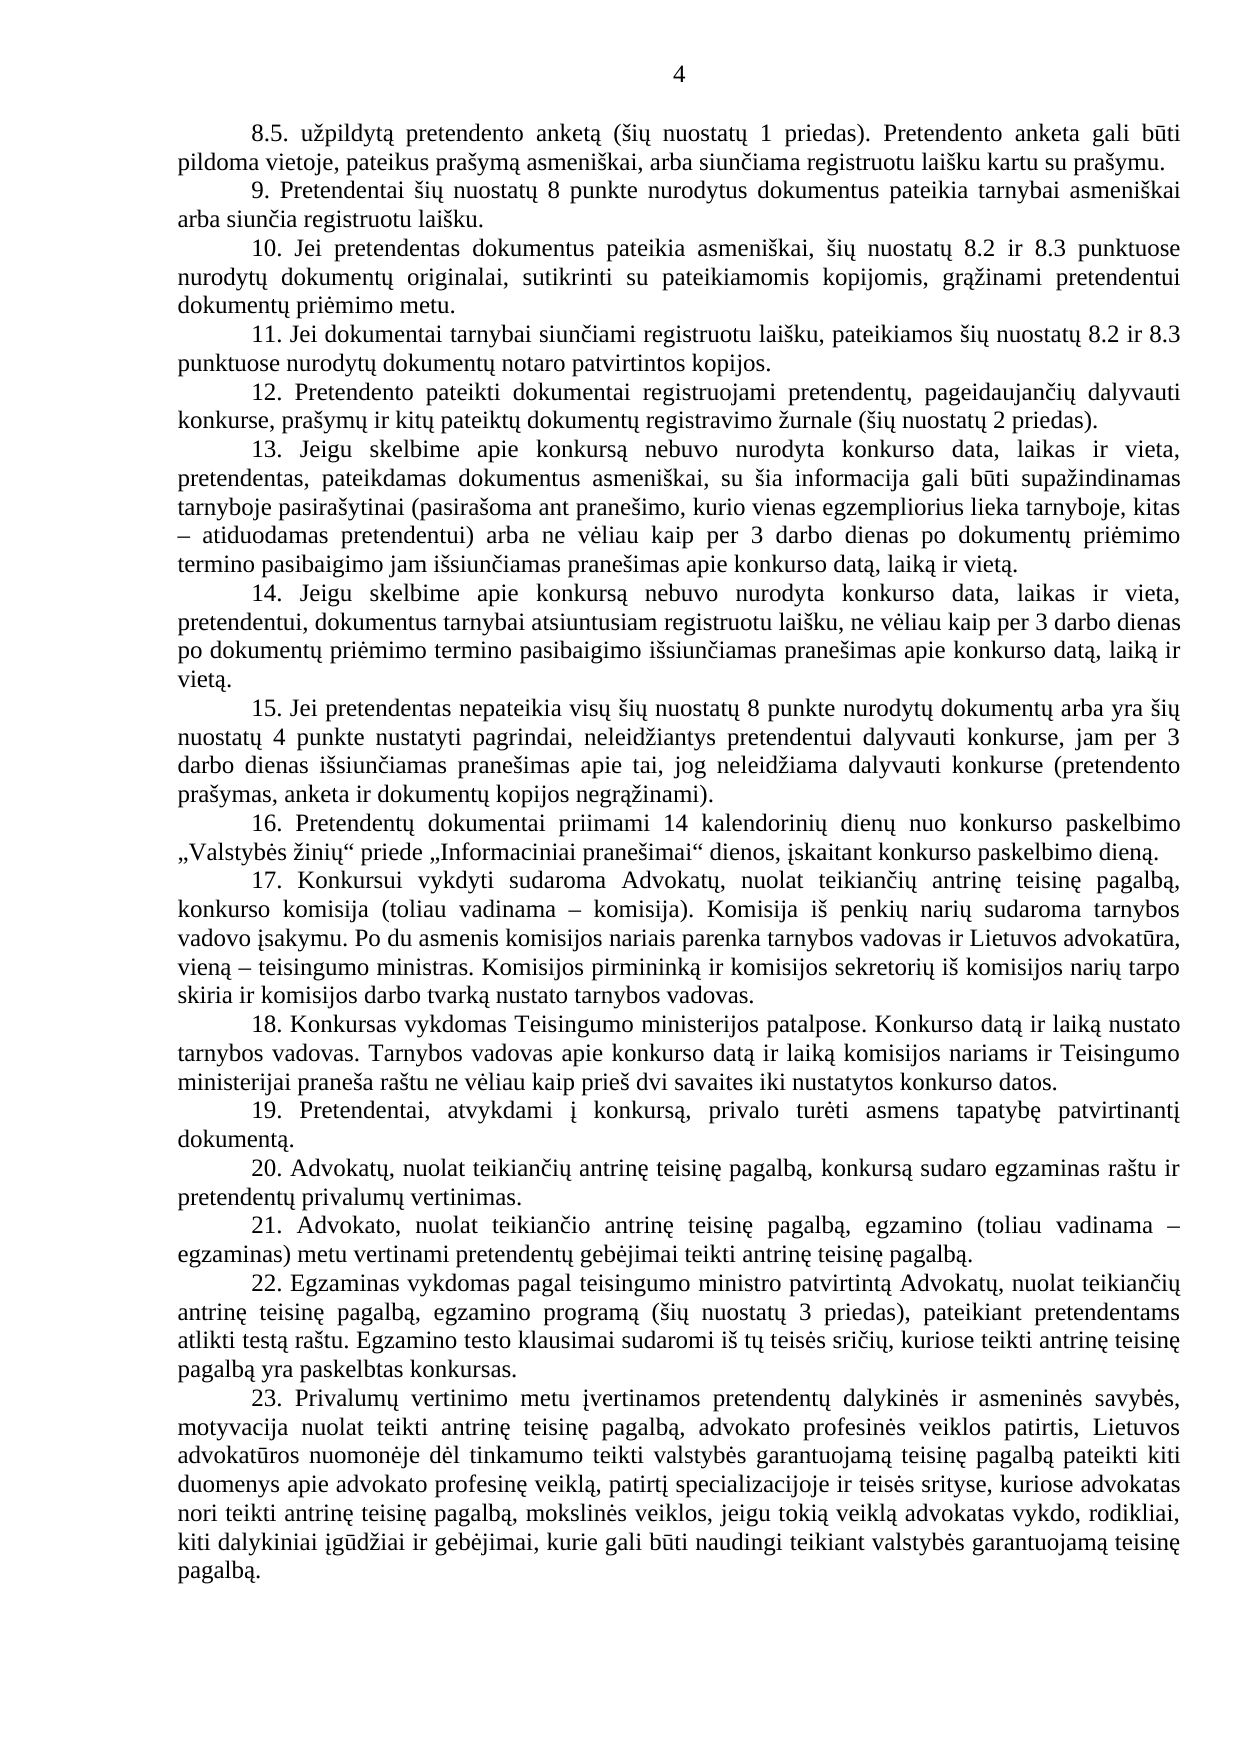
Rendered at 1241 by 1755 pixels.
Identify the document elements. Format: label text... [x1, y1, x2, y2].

text 11. Jei dokumentai tarnybai siunčiami registruotu laišku, pateikiamos šių nuostatų 8.2 ir 8.3 punktuose nurodytų dokumentų notaro patvirtintos kopijos. [177, 319, 1181, 377]
text 21. Advokato, nuolat teikiančio antrinę teisinę pagalbą, egzamino (toliau vadinama – egzaminas) metu vertinami pretendentų gebėjimai teikti antrinę teisinę pagalbą. [177, 1211, 1181, 1268]
text 14. Jeigu skelbime apie konkursą nebuvo nurodyta konkurso data, laikas ir vieta, pretendentui, dokumentus tarnybai atsiuntusiam registruotu laišku, ne vėliau kaip per 3 darbo dienas po dokumentų priėmimo termino pasibaigimo išsiunčiamas pranešimas apie konkurso datą, laiką ir vietą. [177, 578, 1181, 693]
text 10. Jei pretendentas dokumentus pateikia asmeniškai, šių nuostatų 8.2 ir 8.3 punktuose nurodytų dokumentų originalai, sutikrinti su pateikiamomis kopijomis, grąžinami pretendentui dokumentų priėmimo metu. [177, 233, 1181, 319]
text 15. Jei pretendentas nepateikia visų šių nuostatų 8 punkte nurodytų dokumentų arba yra šių nuostatų 4 punkte nustatyti pagrindai, neleidžiantys pretendentui dalyvauti konkurse, jam per 3 darbo dienas išsiunčiamas pranešimas apie tai, jog neleidžiama dalyvauti konkurse (pretendento prašymas, anketa ir dokumentų kopijos negrąžinami). [177, 693, 1181, 808]
text 16. Pretendentų dokumentai priimami 14 kalendorinių dienų nuo konkurso paskelbimo „Valstybės žinių“ priede „Informaciniai pranešimai“ dienos, įskaitant konkurso paskelbimo dieną. [177, 808, 1181, 866]
text 13. Jeigu skelbime apie konkursą nebuvo nurodyta konkurso data, laikas ir vieta, pretendentas, pateikdamas dokumentus asmeniškai, su šia informacija gali būti supažindinamas tarnyboje pasirašytinai (pasirašoma ant pranešimo, kurio vienas egzempliorius lieka tarnyboje, kitas – atiduodamas pretendentui) arba ne vėliau kaip per 3 darbo dienas po dokumentų priėmimo termino pasibaigimo jam išsiunčiamas pranešimas apie konkurso datą, laiką ir vietą. [177, 434, 1181, 578]
text 23. Privalumų vertinimo metu įvertinamos pretendentų dalykinės ir asmeninės savybės, motyvacija nuolat teikti antrinę teisinę pagalbą, advokato profesinės veiklos patirtis, Lietuvos advokatūros nuomonėje dėl tinkamumo teikti valstybės garantuojamą teisinę pagalbą pateikti kiti duomenys apie advokato profesinę veiklą, patirtį specializacijoje ir teisės srityse, kuriose advokatas nori teikti antrinę teisinę pagalbą, mokslinės veiklos, jeigu tokią veiklą advokatas vykdo, rodikliai, kiti dalykiniai įgūdžiai ir gebėjimai, kurie gali būti naudingi teikiant valstybės garantuojamą teisinę pagalbą. [177, 1383, 1181, 1584]
text 9. Pretendentai šių nuostatų 8 punkte nurodytus dokumentus pateikia tarnybai asmeniškai arba siunčia registruotu laišku. [177, 176, 1181, 233]
text 19. Pretendentai, atvykdami į konkursą, privalo turėti asmens tapatybę patvirtinantį dokumentą. [177, 1096, 1181, 1153]
text 22. Egzaminas vykdomas pagal teisingumo ministro patvirtintą Advokatų, nuolat teikiančių antrinę teisinę pagalbą, egzamino programą (šių nuostatų 3 priedas), pateikiant pretendentams atlikti testą raštu. Egzamino testo klausimai sudaromi iš tų teisės sričių, kuriose teikti antrinę teisinę pagalbą yra paskelbtas konkursas. [177, 1268, 1181, 1383]
text 12. Pretendento pateikti dokumentai registruojami pretendentų, pageidaujančių dalyvauti konkurse, prašymų ir kitų pateiktų dokumentų registravimo žurnale (šių nuostatų 2 priedas). [177, 377, 1181, 434]
text 17. Konkursui vykdyti sudaroma Advokatų, nuolat teikiančių antrinę teisinę pagalbą, konkurso komisija (toliau vadinama – komisija). Komisija iš penkių narių sudaroma tarnybos vadovo įsakymu. Po du asmenis komisijos nariais parenka tarnybos vadovas ir Lietuvos advokatūra, vieną – teisingumo ministras. Komisijos pirmininką ir komisijos sekretorių iš komisijos narių tarpo skiria ir komisijos darbo tvarką nustato tarnybos vadovas. [177, 866, 1181, 1009]
text 18. Konkursas vykdomas Teisingumo ministerijos patalpose. Konkurso datą ir laiką nustato tarnybos vadovas. Tarnybos vadovas apie konkurso datą ir laiką komisijos nariams ir Teisingumo ministerijai praneša raštu ne vėliau kaip prieš dvi savaites iki nustatytos konkurso datos. [177, 1009, 1181, 1096]
text 20. Advokatų, nuolat teikiančių antrinę teisinę pagalbą, konkursą sudaro egzaminas raštu ir pretendentų privalumų vertinimas. [177, 1153, 1181, 1211]
text 8.5. užpildytą pretendento anketą (šių nuostatų 1 priedas). Pretendento anketa gali būti pildoma vietoje, pateikus prašymą asmeniškai, arba siunčiama registruotu laišku kartu su prašymu. [177, 118, 1181, 176]
